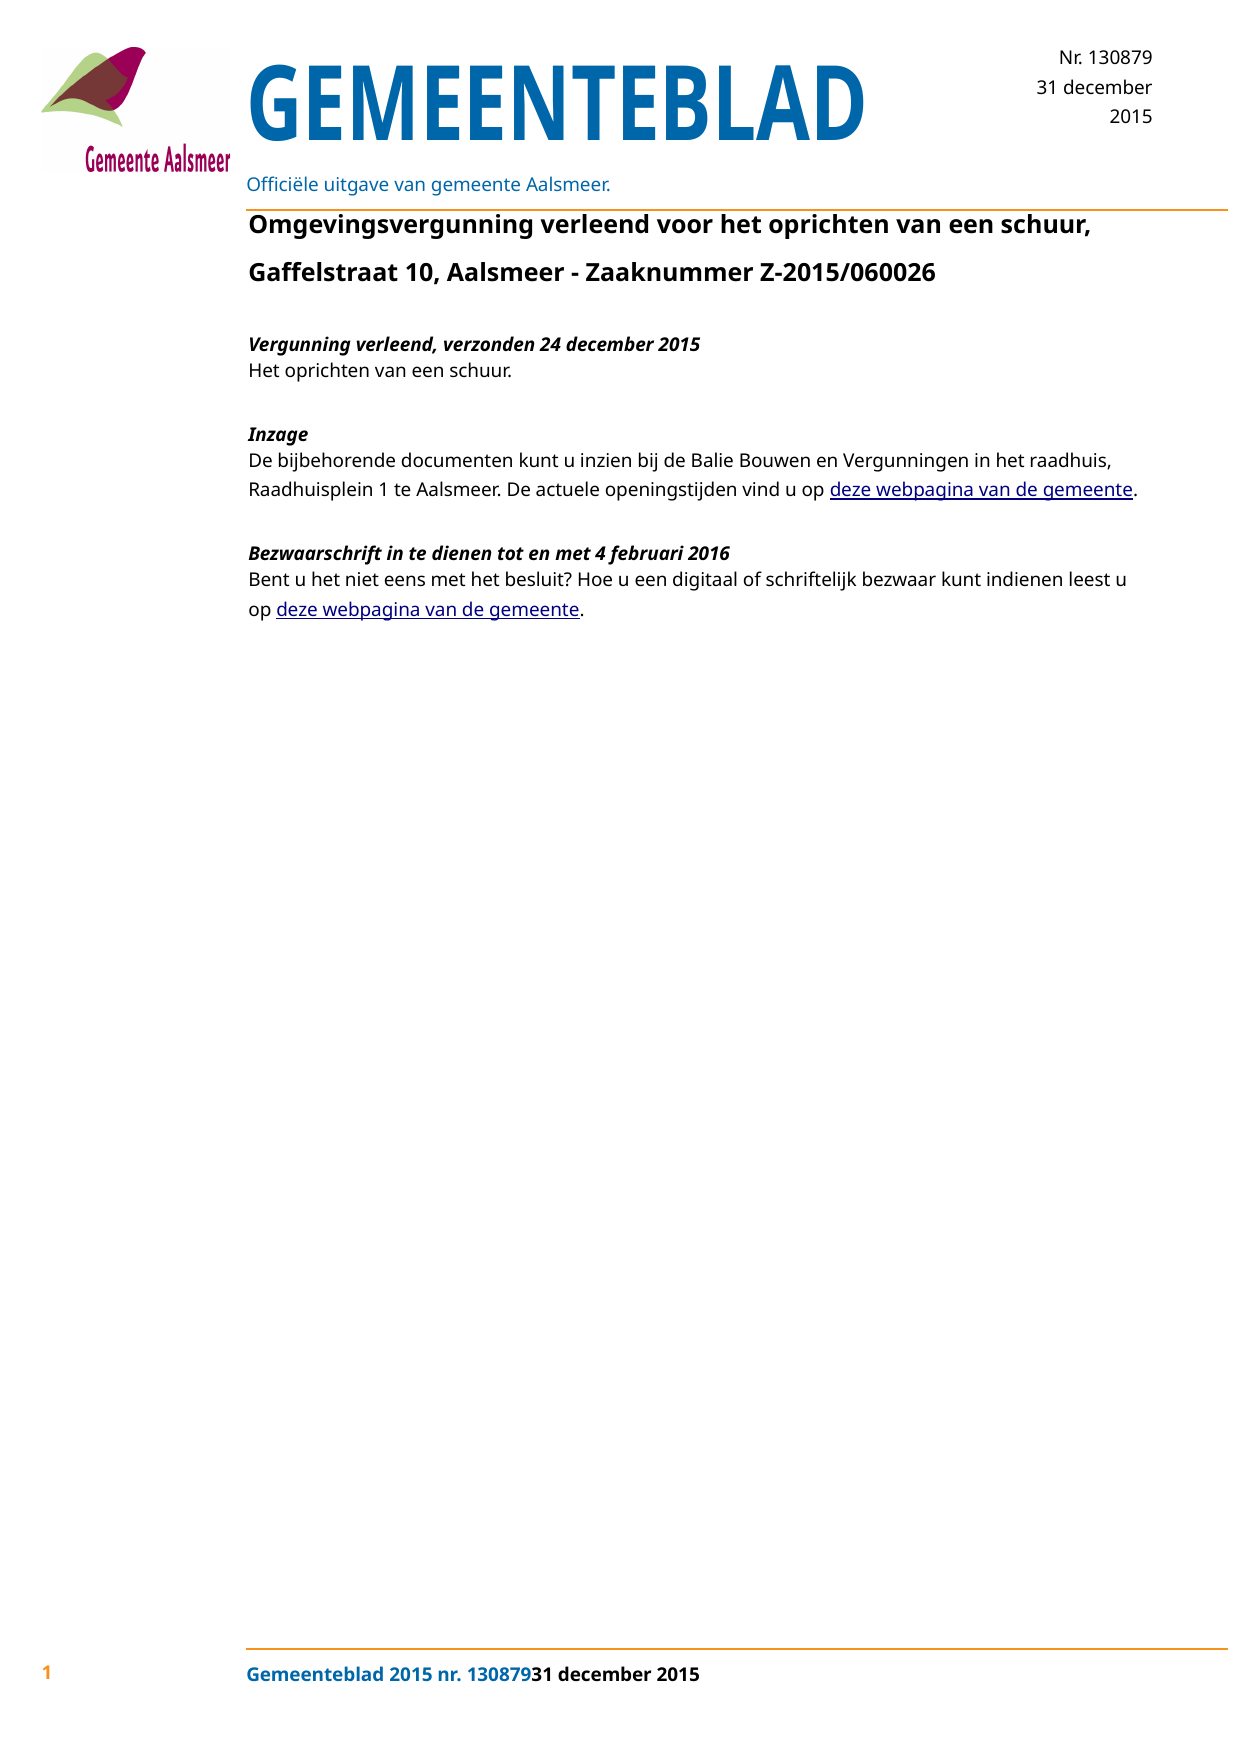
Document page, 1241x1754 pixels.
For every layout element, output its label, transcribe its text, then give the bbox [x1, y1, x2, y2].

text Inzage [248, 421, 1152, 447]
text De bijbehorende documenten kunt u inzien bij de Balie Bouwen en Vergunningen in het raadhuis, Raadhuisplein 1 te Aalsmeer. De actuele openingstijden vind u op deze webpagina van de gemeente. [248, 447, 1152, 502]
text Het oprichten van een schuur. [248, 357, 1152, 383]
text Vergunning verleend, verzonden 24 december 2015 [248, 331, 1152, 357]
text Bent u het niet eens met het besluit? Hoe u een digitaal of schriftelijk bezwaar kunt indienen leest u op deze webpagina van de gemeente. [248, 566, 1152, 621]
picture [41, 47, 231, 172]
text Bezwaarschrift in te dienen tot en met 4 februari 2016 [248, 540, 1152, 566]
text Omgevingsvergunning verleend voor het oprichten van een schuur, Gaffelstraat 10, Aalsmeer - Zaaknummer Z-2015/060026 [248, 211, 1152, 288]
